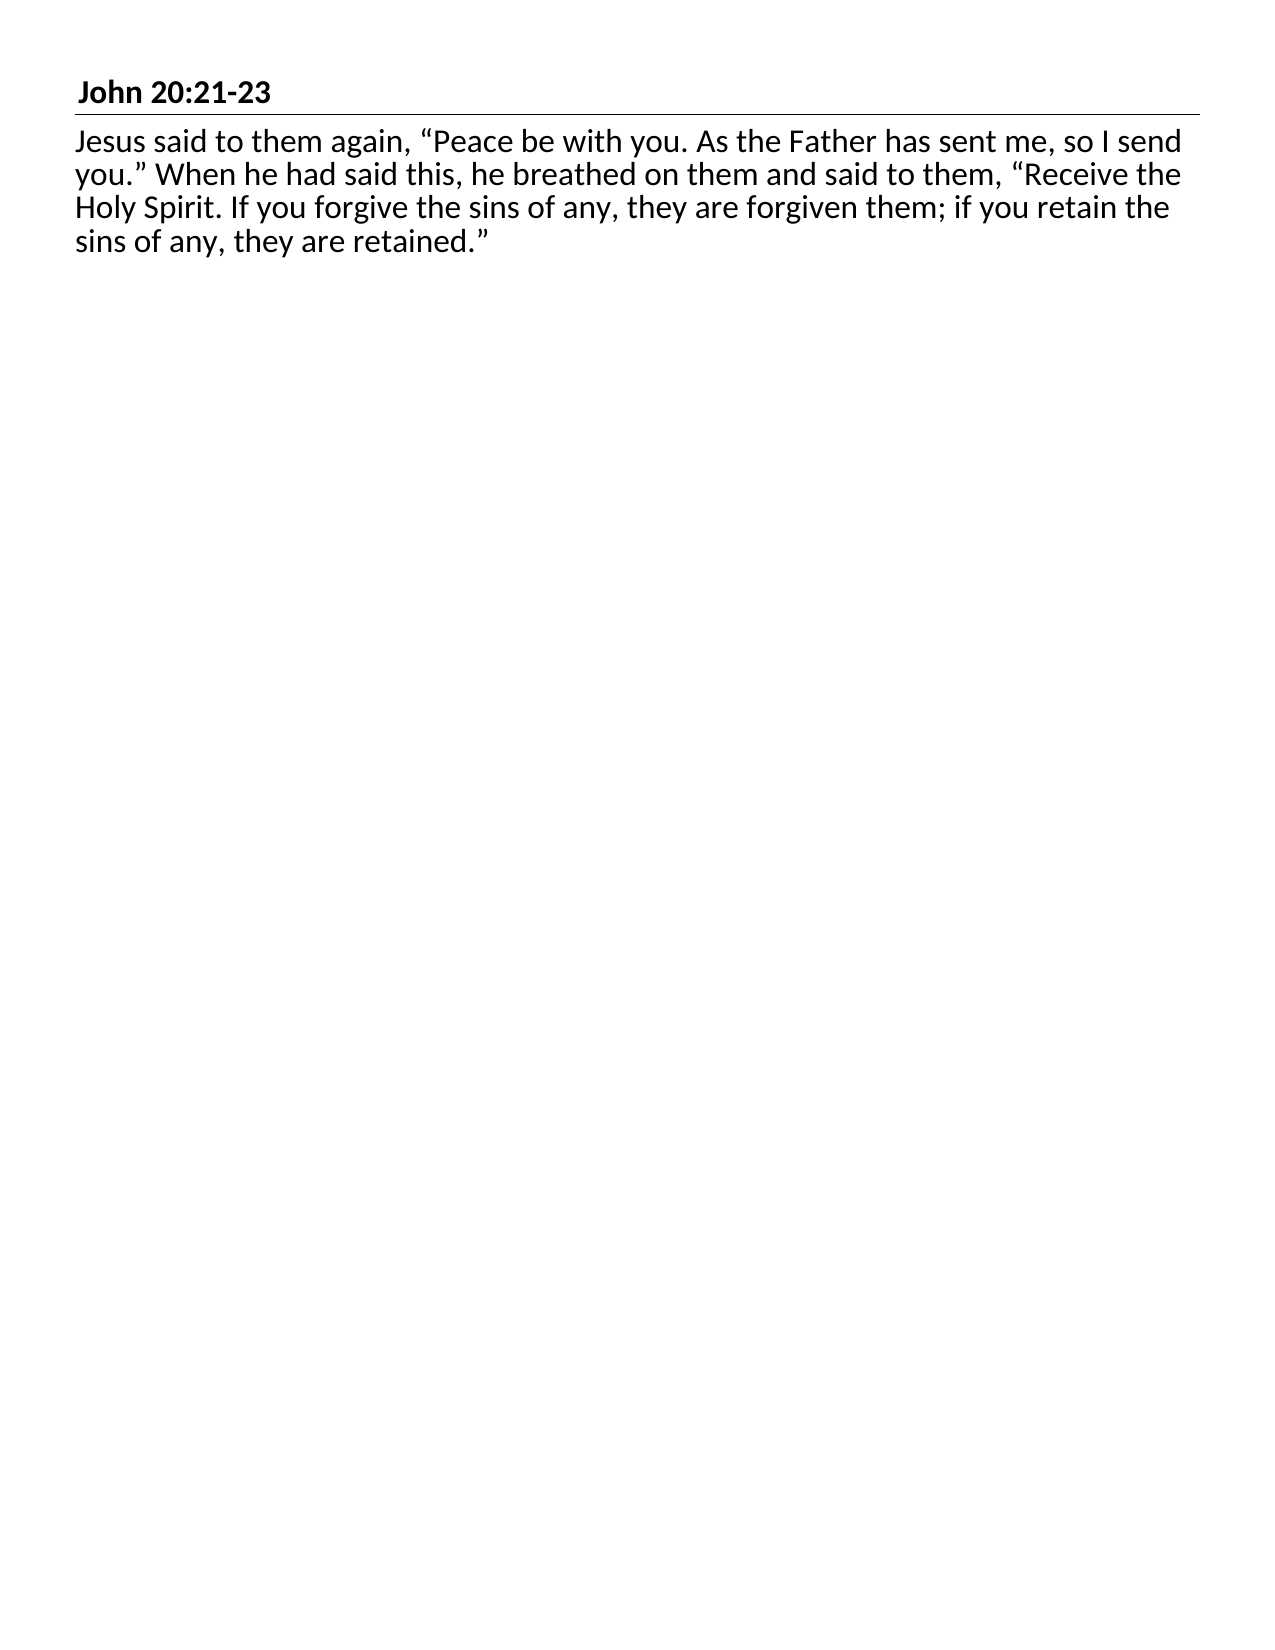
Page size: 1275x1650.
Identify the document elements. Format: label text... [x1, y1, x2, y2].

subtitle John 20:21-23 [75, 75, 1200, 114]
text Jesus said to them again, “Peace be with you. As the Father has sent me, so I send you.” When he had said this, he breathed on them and said to them, “Receive the Holy Spirit. If you forgive the sins of any, they are forgiven them; if you retain the sins of any, they are retained.” [75, 127, 1200, 260]
